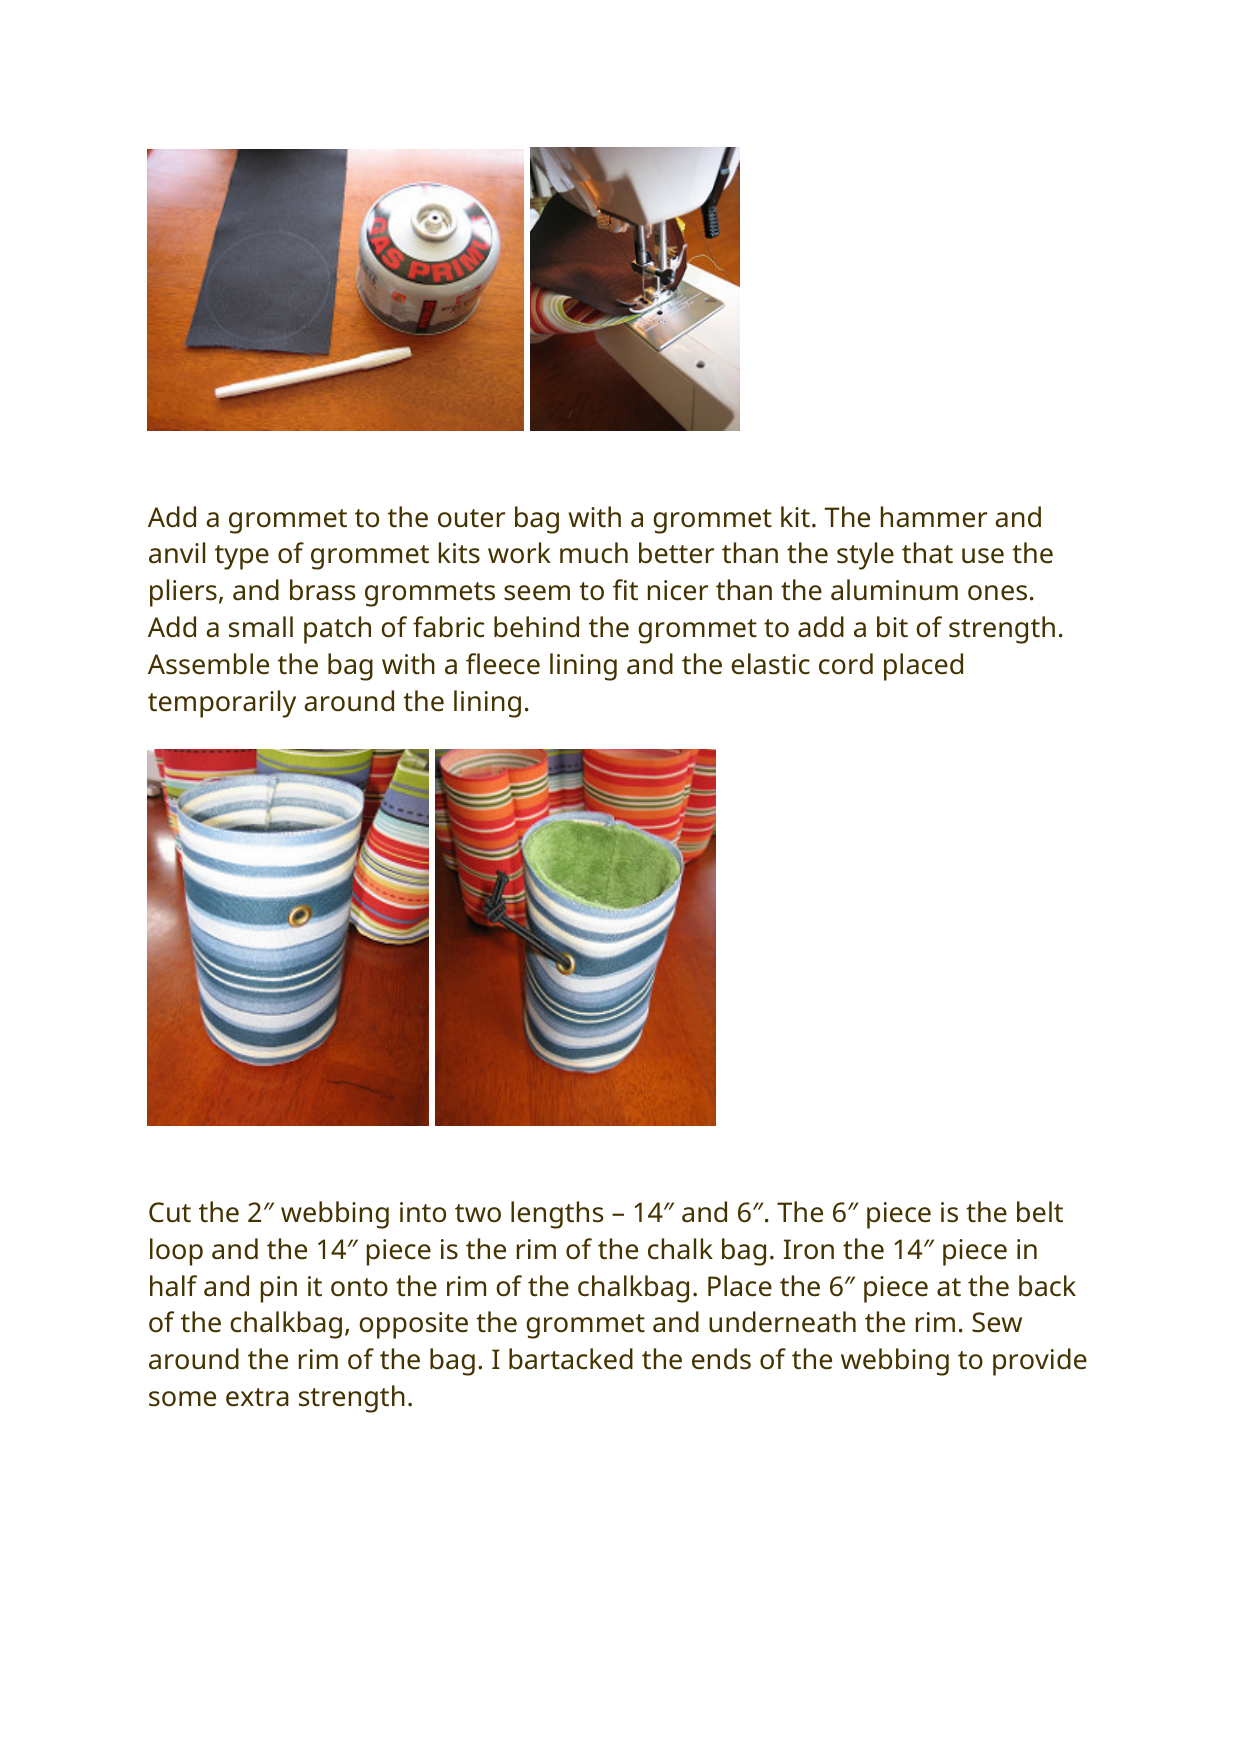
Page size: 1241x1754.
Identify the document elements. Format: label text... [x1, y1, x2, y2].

picture [147, 149, 524, 431]
picture [435, 749, 716, 1126]
picture [530, 147, 740, 431]
picture [147, 749, 429, 1126]
text Cut the 2″ webbing into two lengths – 14″ and 6″. The 6″ piece is the belt loop and the 14″ piece is the rim of the chalk bag. Iron the 14″ piece in half and pin it onto the rim of the chalkbag. Place the 6″ piece at the back of the chalkbag, opposite the grommet and underneath the rim. Sew around the rim of the bag. I bartacked the ends of the webbing to provide some extra strength. [148, 1193, 1093, 1414]
text Add a grommet to the outer bag with a grommet kit. The hammer and anvil type of grommet kits work much better than the style that use the pliers, and brass grommets seem to fit nicer than the aluminum ones. Add a small patch of fabric behind the grommet to add a bit of strength. Assemble the bag with a fleece lining and the elastic cord placed temporarily around the lining. [148, 498, 1093, 719]
